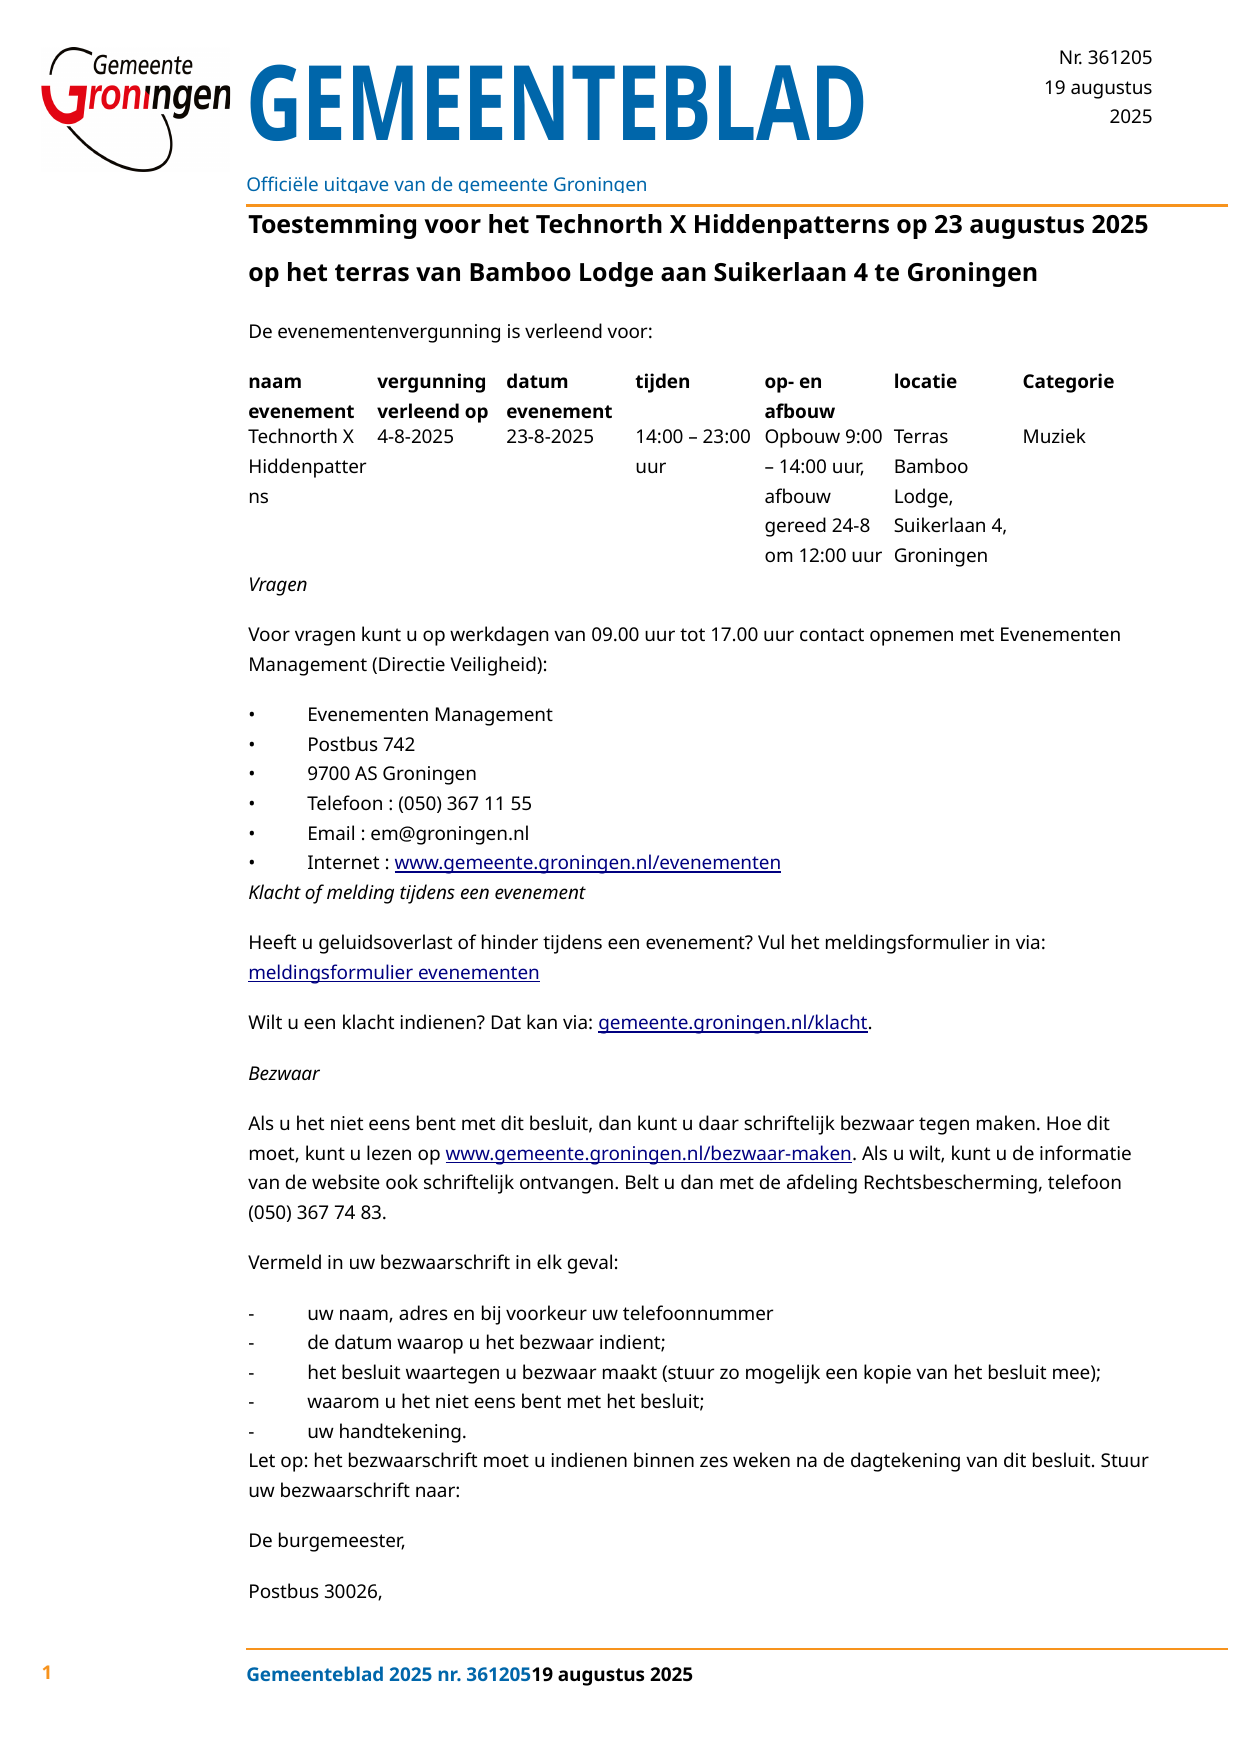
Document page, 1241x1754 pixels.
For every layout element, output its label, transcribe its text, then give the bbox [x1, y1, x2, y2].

table_cell Opbouw 9:00 – 14:00 uur, afbouw gereed 24-8 om 12:00 uur [764, 424, 893, 568]
text Heeft u geluidsoverlast of hinder tijdens een evenement? Vul het meldingsformulier in via: meldingsformulier evenementen [248, 929, 1152, 985]
list Postbus 742 [248, 731, 1152, 757]
table_header locatie [894, 369, 1022, 424]
list Internet : www.gemeente.groningen.nl/evenementen [248, 849, 1152, 875]
text Als u het niet eens bent met dit besluit, dan kunt u daar schriftelijk bezwaar tegen maken. Hoe dit moet, kunt u lezen op www.gemeente.groningen.nl/bezwaar-maken. Als u wilt, kunt u de informatie van de website ook schriftelijk ontvangen. Belt u dan met de afdeling Rechtsbescherming, telefoon (050) 367 74 83. [248, 1110, 1152, 1225]
text De burgemeester, [248, 1528, 1152, 1553]
list Email : em@groningen.nl [248, 820, 1152, 846]
list uw naam, adres en bij voorkeur uw telefoonnummer [248, 1300, 1152, 1326]
text Klacht of melding tijdens een evenement [248, 879, 1152, 905]
text De evenementenvergunning is verleend voor: [248, 318, 1152, 344]
text Voor vragen kunt u op werkdagen van 09.00 uur tot 17.00 uur contact opnemen met Evenementen Management (Directie Veiligheid): [248, 621, 1152, 677]
table_header vergunning verleend op [377, 369, 506, 424]
table_header datum evenement [506, 369, 635, 424]
text Bezwaar [248, 1060, 1152, 1086]
list waarom u het niet eens bent met het besluit; [248, 1388, 1152, 1414]
text Vermeld in uw bezwaarschrift in elk geval: [248, 1249, 1152, 1275]
table_cell Muziek [1023, 424, 1152, 568]
table_header op- en afbouw [764, 369, 893, 424]
list 9700 AS Groningen [248, 761, 1152, 786]
text Vragen [248, 571, 1152, 597]
list uw handtekening. [248, 1418, 1152, 1444]
table_cell 14:00 – 23:00 uur [635, 424, 764, 568]
text Toestemming voor het Technorth X Hiddenpatterns op 23 augustus 2025 op het terras van Bamboo Lodge aan Suikerlaan 4 te Groningen [248, 207, 1152, 288]
list Telefoon : (050) 367 11 55 [248, 790, 1152, 816]
table_header Categorie [1023, 369, 1152, 424]
table_header naam evenement [248, 369, 377, 424]
list Evenementen Management [248, 701, 1152, 727]
list het besluit waartegen u bezwaar maakt (stuur zo mogelijk een kopie van het besluit mee); [248, 1359, 1152, 1385]
table_cell 23-8-2025 [506, 424, 635, 568]
text Wilt u een klacht indienen? Dat kan via: gemeente.groningen.nl/klacht. [248, 1009, 1152, 1035]
text Let op: het bezwaarschrift moet u indienen binnen zes weken na de dagtekening van dit besluit. Stuur uw bezwaarschrift naar: [248, 1448, 1152, 1503]
table_cell Terras Bamboo Lodge, Suikerlaan 4, Groningen [894, 424, 1022, 568]
picture [41, 47, 231, 172]
table_cell Technorth X Hiddenpatterns [248, 424, 377, 568]
table_cell 4-8-2025 [377, 424, 506, 568]
text Postbus 30026, [248, 1578, 1152, 1604]
list de datum waarop u het bezwaar indient; [248, 1329, 1152, 1355]
table_header tijden [635, 369, 764, 424]
